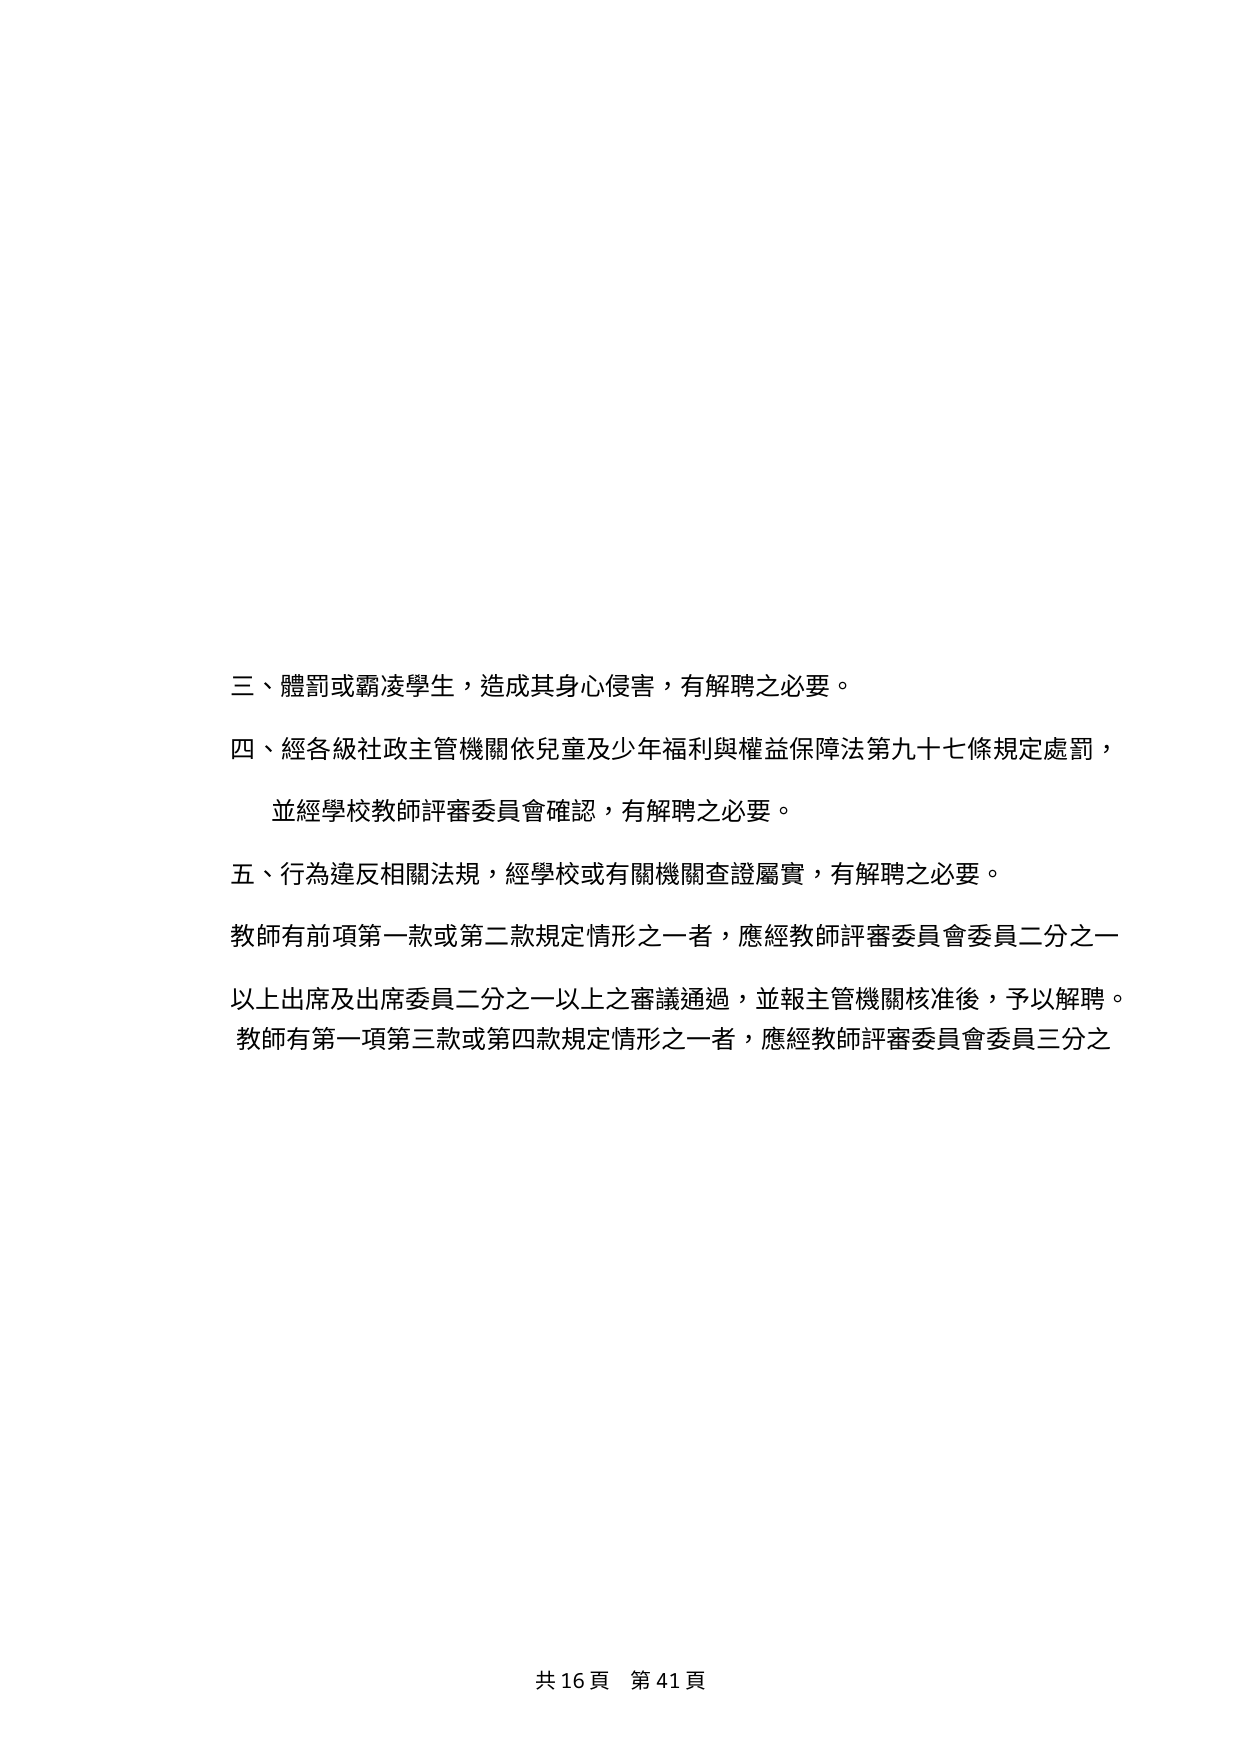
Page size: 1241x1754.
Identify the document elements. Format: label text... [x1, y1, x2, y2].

text 教師有前項第一款或第二款規定情形之一者，應經教師評審委員會委員二分之一以上出席及出席委員二分之一以上之審議通過，並報主管機關核准後，予以解聘。 [230, 893, 1122, 1018]
text 教師有第一項第三款或第四款規定情形之一者，應經教師評審委員會委員三分之 [236, 1018, 1122, 1056]
text 五、行為違反相關法規，經學校或有關機關查證屬實，有解聘之必要。 [230, 831, 1122, 893]
text 四、經各級社政主管機關依兒童及少年福利與權益保障法第九十七條規定處罰，並經學校教師評審委員會確認，有解聘之必要。 [230, 706, 1122, 831]
text 三、體罰或霸凌學生，造成其身心侵害，有解聘之必要。 [230, 643, 1122, 706]
